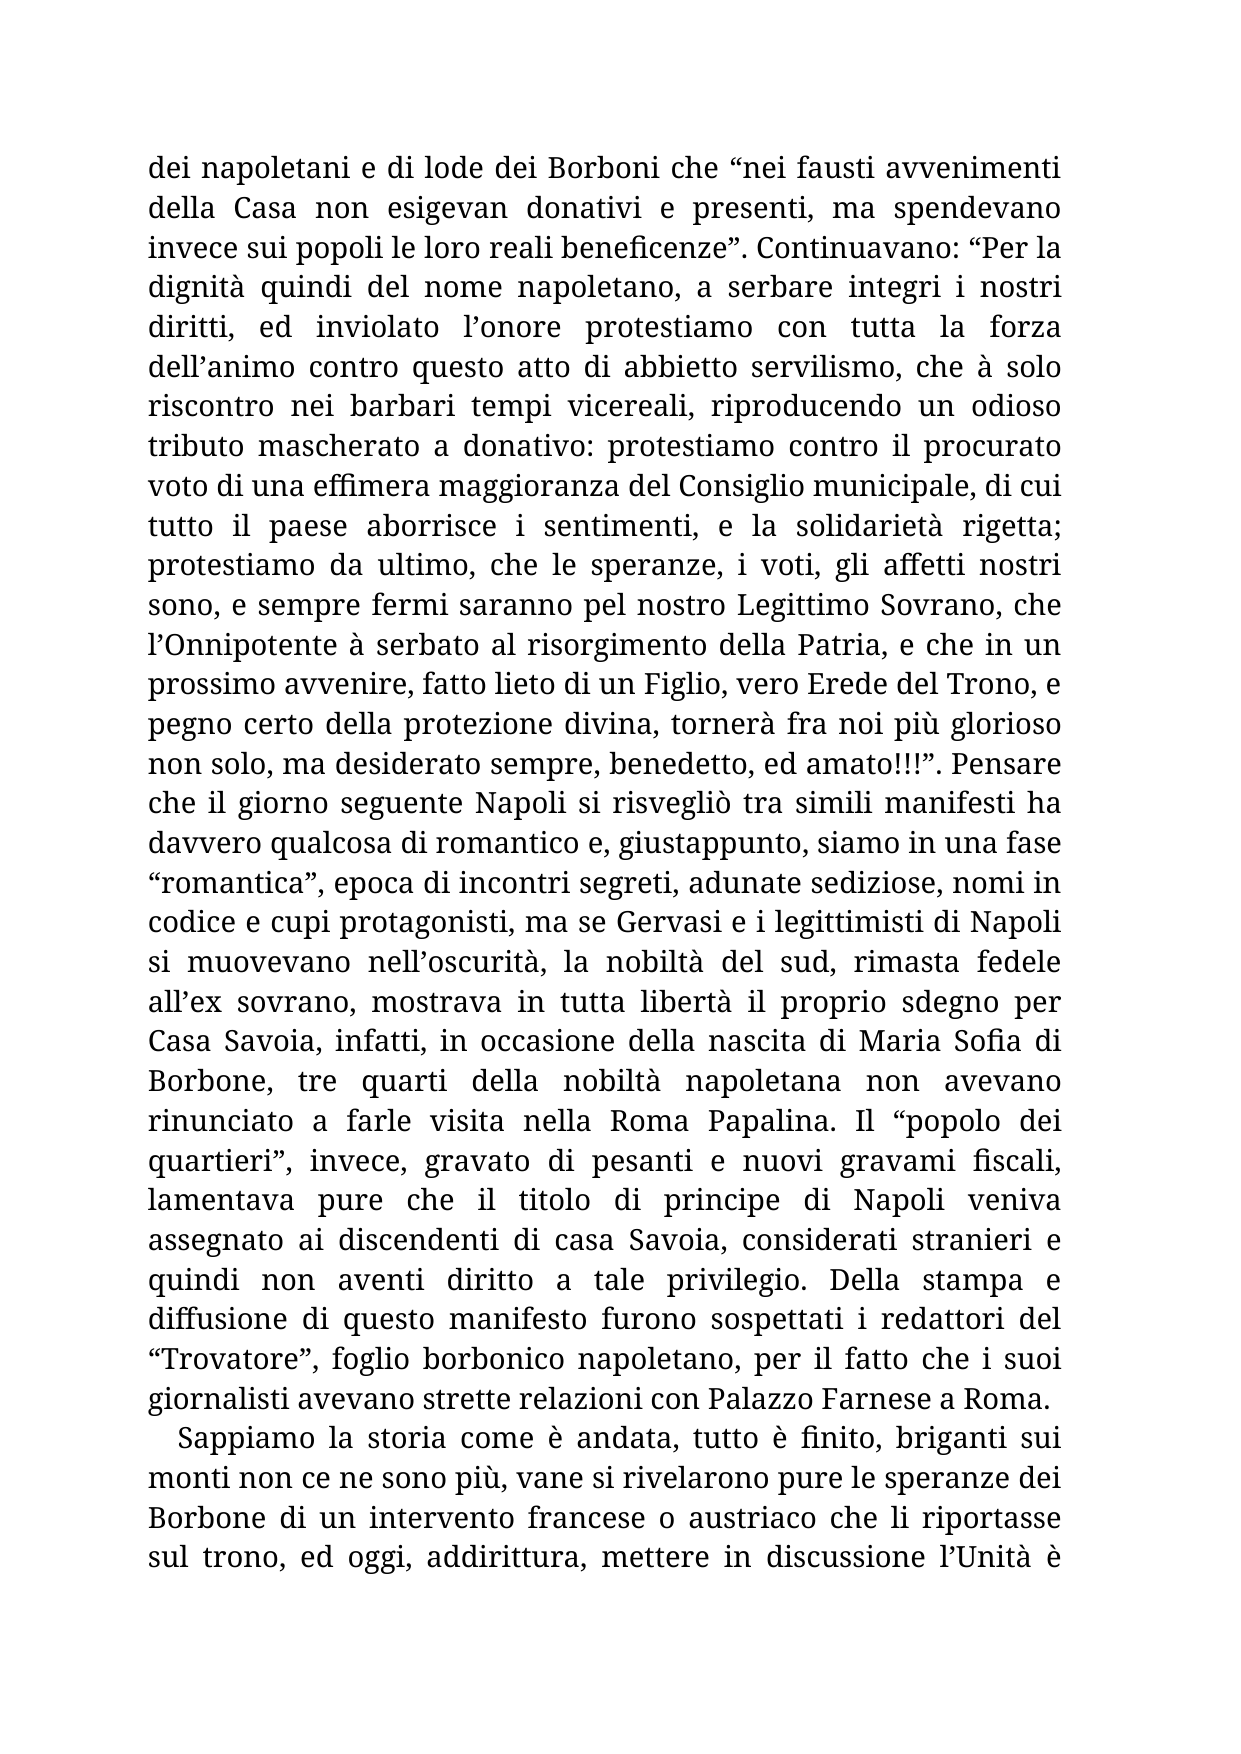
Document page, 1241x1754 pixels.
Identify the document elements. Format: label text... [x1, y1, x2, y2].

text dei napoletani e di lode dei Borboni che “nei fausti avvenimenti della Casa non esigevan donativi e presenti, ma spendevano invece sui popoli le loro reali beneficenze”. Continuavano: “Per la dignità quindi del nome napoletano, a serbare integri i nostri diritti, ed inviolato l’onore protestiamo con tutta la forza dell’animo contro questo atto di abbietto servilismo, che à solo riscontro nei barbari tempi vicereali, riproducendo un odioso tributo mascherato a donativo: protestiamo contro il procurato voto di una effimera maggioranza del Consiglio municipale, di cui tutto il paese aborrisce i sentimenti, e la solidarietà rigetta; protestiamo da ultimo, che le speranze, i voti, gli affetti nostri sono, e sempre fermi saranno pel nostro Legittimo Sovrano, che l’Onnipotente à serbato al risorgimento della Patria, e che in un prossimo avvenire, fatto lieto di un Figlio, vero Erede del Trono, e pegno certo della protezione divina, tornerà fra noi più glorioso non solo, ma desiderato sempre, benedetto, ed amato!!!”. Pensare che il giorno seguente Napoli si risvegliò tra simili manifesti ha davvero qualcosa di romantico e, giustappunto, siamo in una fase “romantica”, epoca di incontri segreti, adunate sediziose, nomi in codice e cupi protagonisti, ma se Gervasi e i legittimisti di Napoli si muovevano nell’oscurità, la nobiltà del sud, rimasta fedele all’ex sovrano, mostrava in tutta libertà il proprio sdegno per Casa Savoia, infatti, in occasione della nascita di Maria Sofia di Borbone, tre quarti della nobiltà napoletana non avevano rinunciato a farle visita nella Roma Papalina. Il “popolo dei quartieri”, invece, gravato di pesanti e nuovi gravami fiscali, lamentava pure che il titolo di principe di Napoli veniva assegnato ai discendenti di casa Savoia, considerati stranieri e quindi non aventi diritto a tale privilegio. Della stampa e diffusione di questo manifesto furono sospettati i redattori del “Trovatore”, foglio borbonico napoletano, per il fatto che i suoi giornalisti avevano strette relazioni con Palazzo Farnese a Roma. [148, 148, 1063, 1418]
text Sappiamo la storia come è andata, tutto è finito, briganti sui monti non ce ne sono più, vane si rivelarono pure le speranze dei Borbone di un intervento francese o austriaco che li riportasse sul trono, ed oggi, addirittura, mettere in discussione l’Unità è [148, 1418, 1063, 1576]
